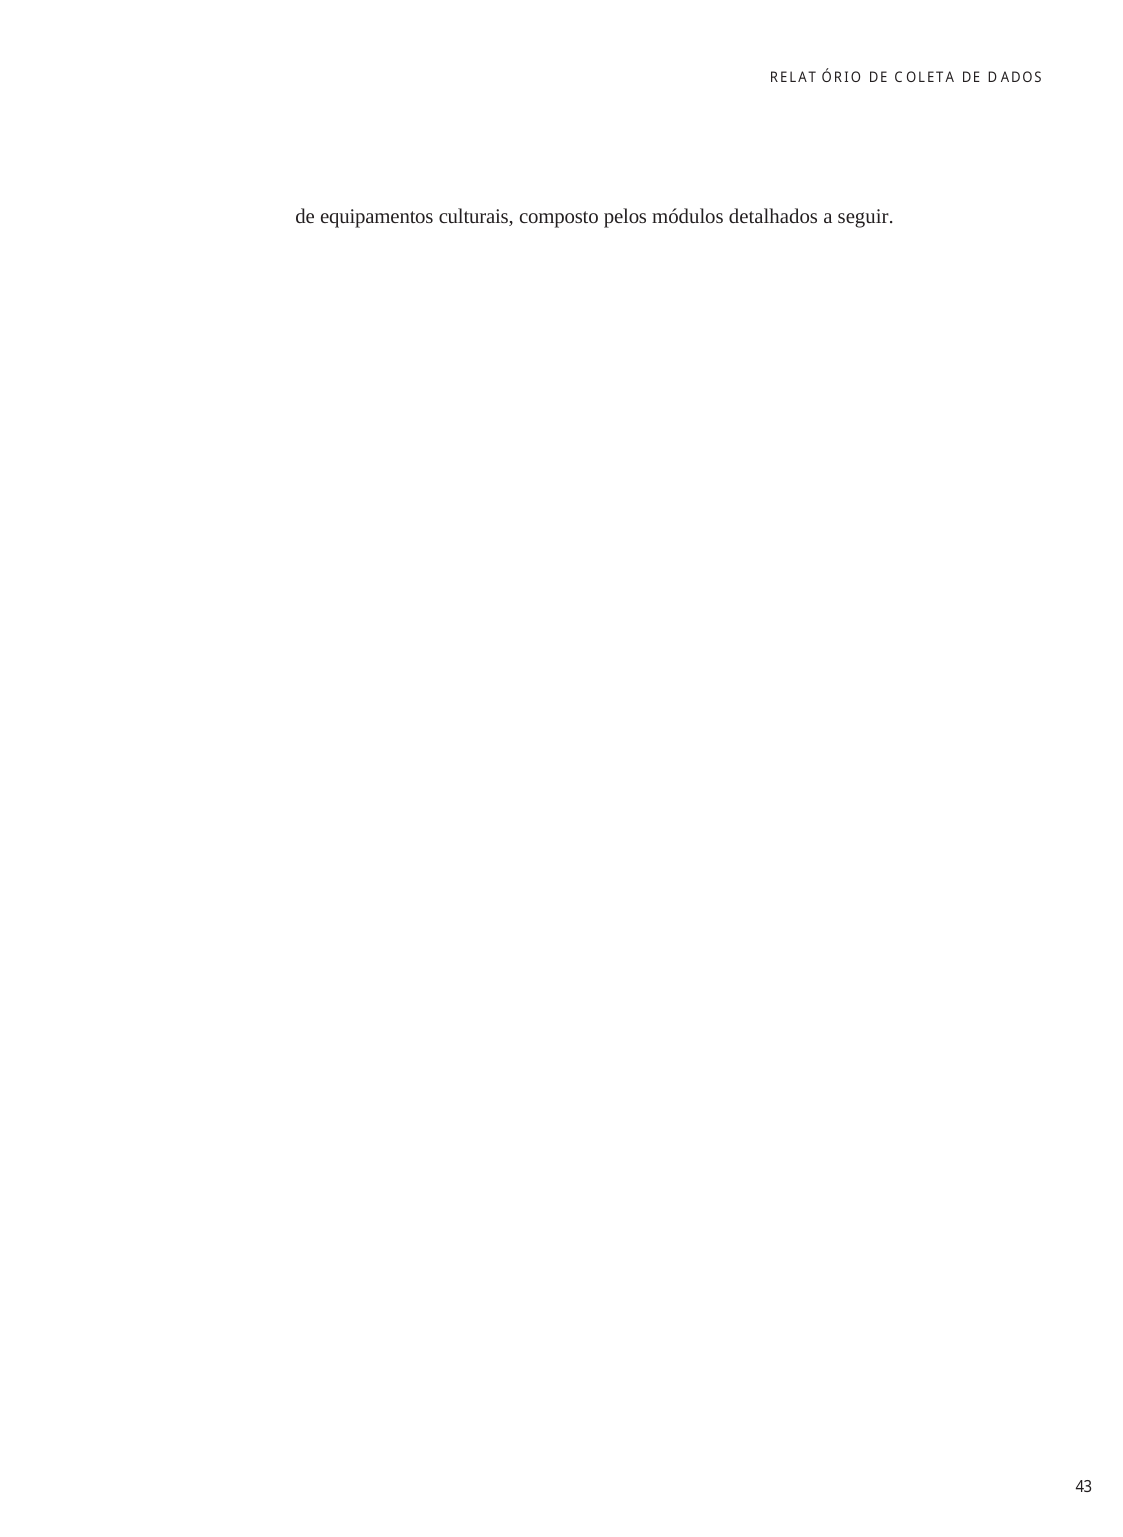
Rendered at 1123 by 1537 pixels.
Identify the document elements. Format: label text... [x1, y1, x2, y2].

text de equipamentos culturais, composto pelos módulos detalhados a seguir. [295, 204, 976, 228]
